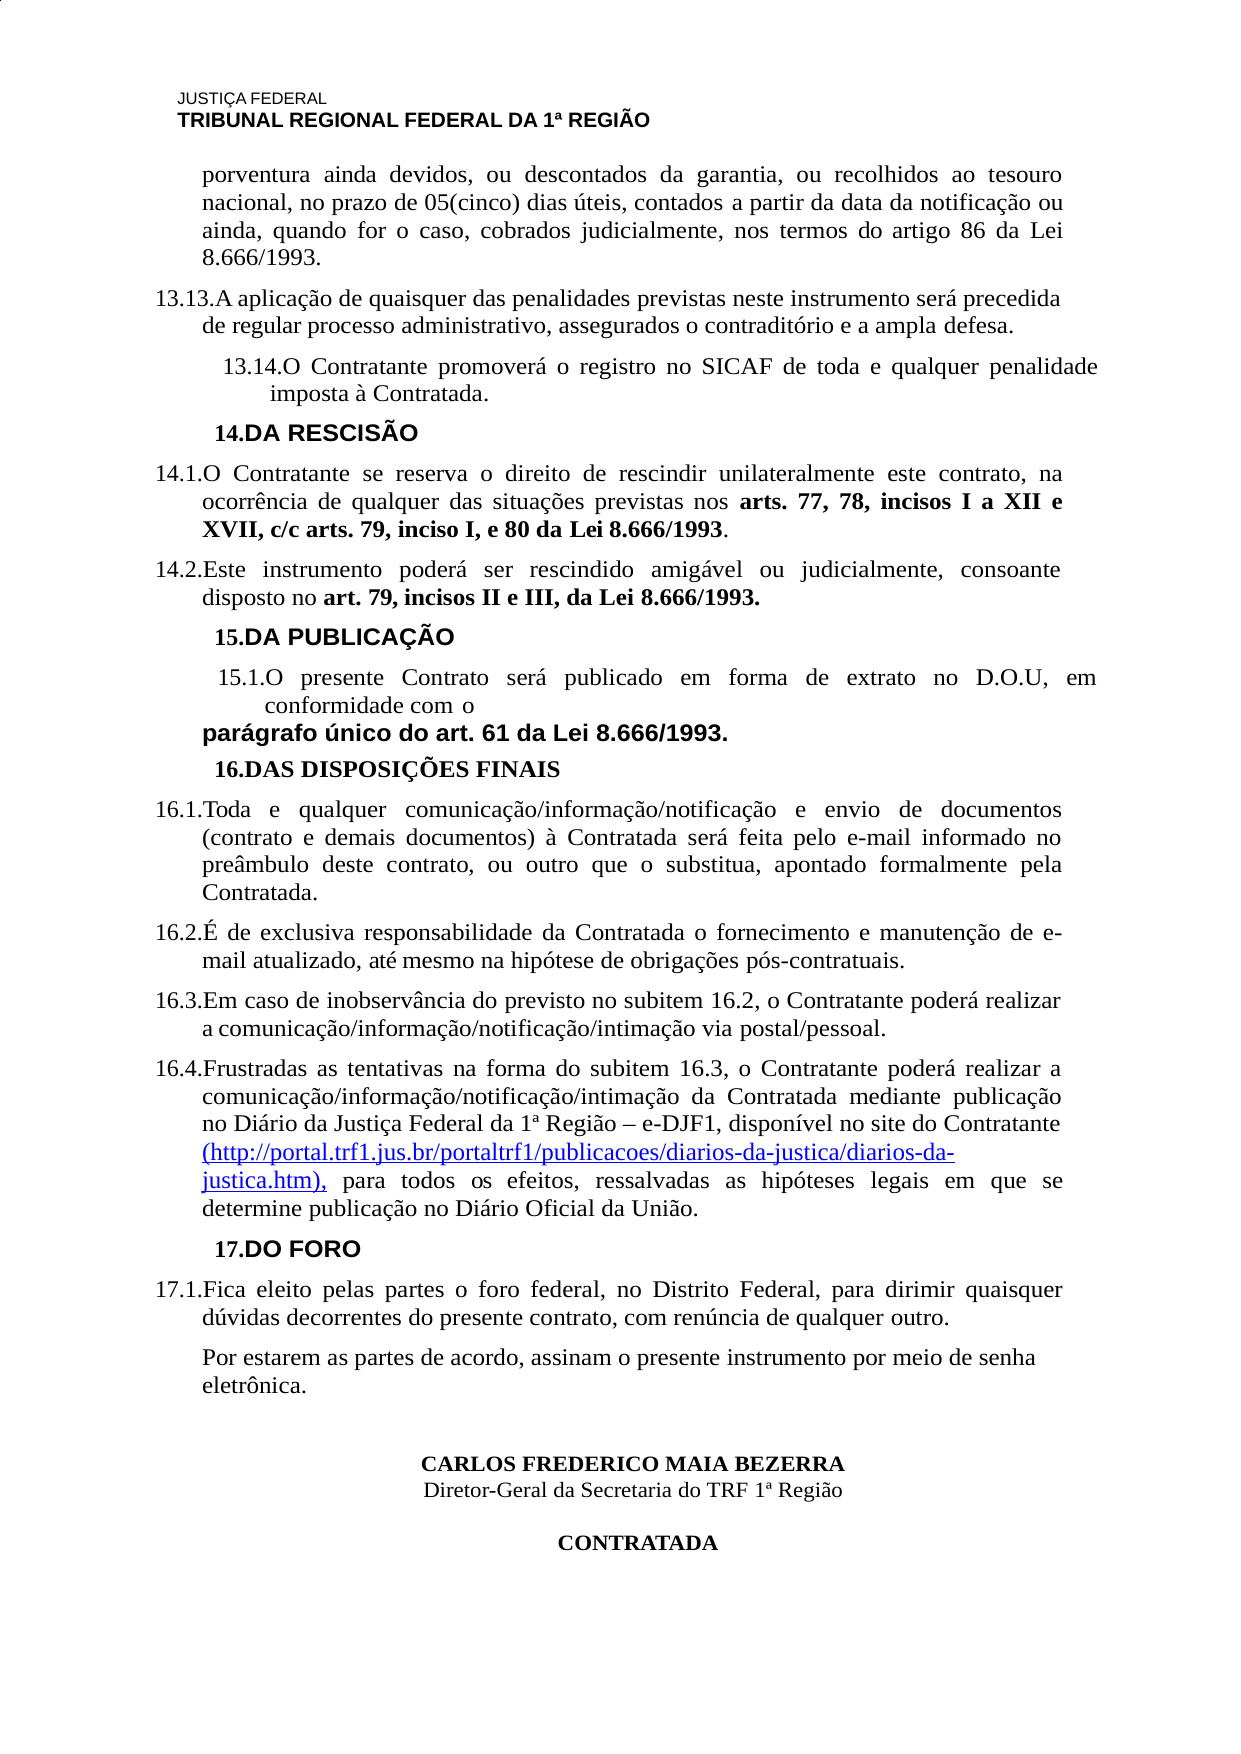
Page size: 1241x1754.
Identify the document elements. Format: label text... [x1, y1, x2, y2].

list Toda e qualquer comunicação/informação/notificação e envio de documentos (contrato e demais documentos) à Contratada será feita pelo e-mail informado no preâmbulo deste contrato, ou outro que o substitua, apontado formalmente pela Contratada. [177, 795, 1063, 906]
list O Contratante se reserva o direito de rescindir unilateralmente este contrato, na ocorrência de qualquer das situações previstas nos arts. 77, 78, incisos I a XII e XVII, c/c arts. 79, inciso I, e 80 da Lei 8.666/1993. [177, 459, 1063, 542]
list Em caso de inobservância do previsto no subitem 16.2, o Contratante poderá realizar a comunicação/informação/notificação/intimação via postal/pessoal. [177, 986, 1062, 1041]
text CARLOS FREDERICO MAIA BEZERRA [177, 1451, 1088, 1476]
list Fica eleito pelas partes o foro federal, no Distrito Federal, para dirimir quaisquer dúvidas decorrentes do presente contrato, com renúncia de qualquer outro. [177, 1275, 1063, 1331]
list DAS DISPOSIÇÕES FINAIS [214, 755, 1098, 783]
subtitle DA PUBLICAÇÃO [214, 623, 1098, 651]
text CONTRATADA [177, 1530, 1098, 1555]
list É de exclusiva responsabilidade da Contratada o fornecimento e manutenção de e-mail atualizado, até mesmo na hipótese de obrigações pós-contratuais. [177, 918, 1062, 973]
list Frustradas as tentativas na forma do subitem 16.3, o Contratante poderá realizar a comunicação/informação/notificação/intimação da Contratada mediante publicação no Diário da Justiça Federal da 1ª Região – e-DJF1, disponível no site do Contratante (http://portal.trf1.jus.br/portaltrf1/publicacoes/diarios-da-justica/diarios-da-justica.htm), para todos os efeitos, ressalvadas as hipóteses legais em que se determine publicação no Diário Oficial da União. [177, 1054, 1063, 1222]
list Este instrumento poderá ser rescindido amigável ou judicialmente, consoante disposto no art. 79, incisos II e III, da Lei 8.666/1993. [177, 555, 1063, 610]
subtitle DO FORO [214, 1235, 1098, 1263]
text Por estarem as partes de acordo, assinam o presente instrumento por meio de senha eletrônica. [202, 1343, 1098, 1398]
list O presente Contrato será publicado em forma de extrato no D.O.U, em conformidade com o [240, 663, 1098, 718]
subtitle DA RESCISÃO [214, 419, 1098, 447]
text Diretor-Geral da Secretaria do TRF 1ª Região [177, 1477, 1088, 1503]
list As multas ou os danos/prejuízos apurados poderão ser descontados dos pagamentos porventura ainda devidos, ou descontados da garantia, ou recolhidos ao tesouro nacional, no prazo de 05(cinco) dias úteis, contados a partir da data da notificação ou ainda, quando for o caso, cobrados judicialmente, nos termos do artigo 86 da Lei 8.666/1993. [177, 160, 1064, 271]
list A aplicação de quaisquer das penalidades previstas neste instrumento será precedida de regular processo administrativo, assegurados o contraditório e a ampla defesa. [177, 284, 1063, 339]
subtitle parágrafo único do art. 61 da Lei 8.666/1993. [202, 718, 1098, 746]
list O Contratante promoverá o registro no SICAF de toda e qualquer penalidade imposta à Contratada. [245, 352, 1098, 407]
